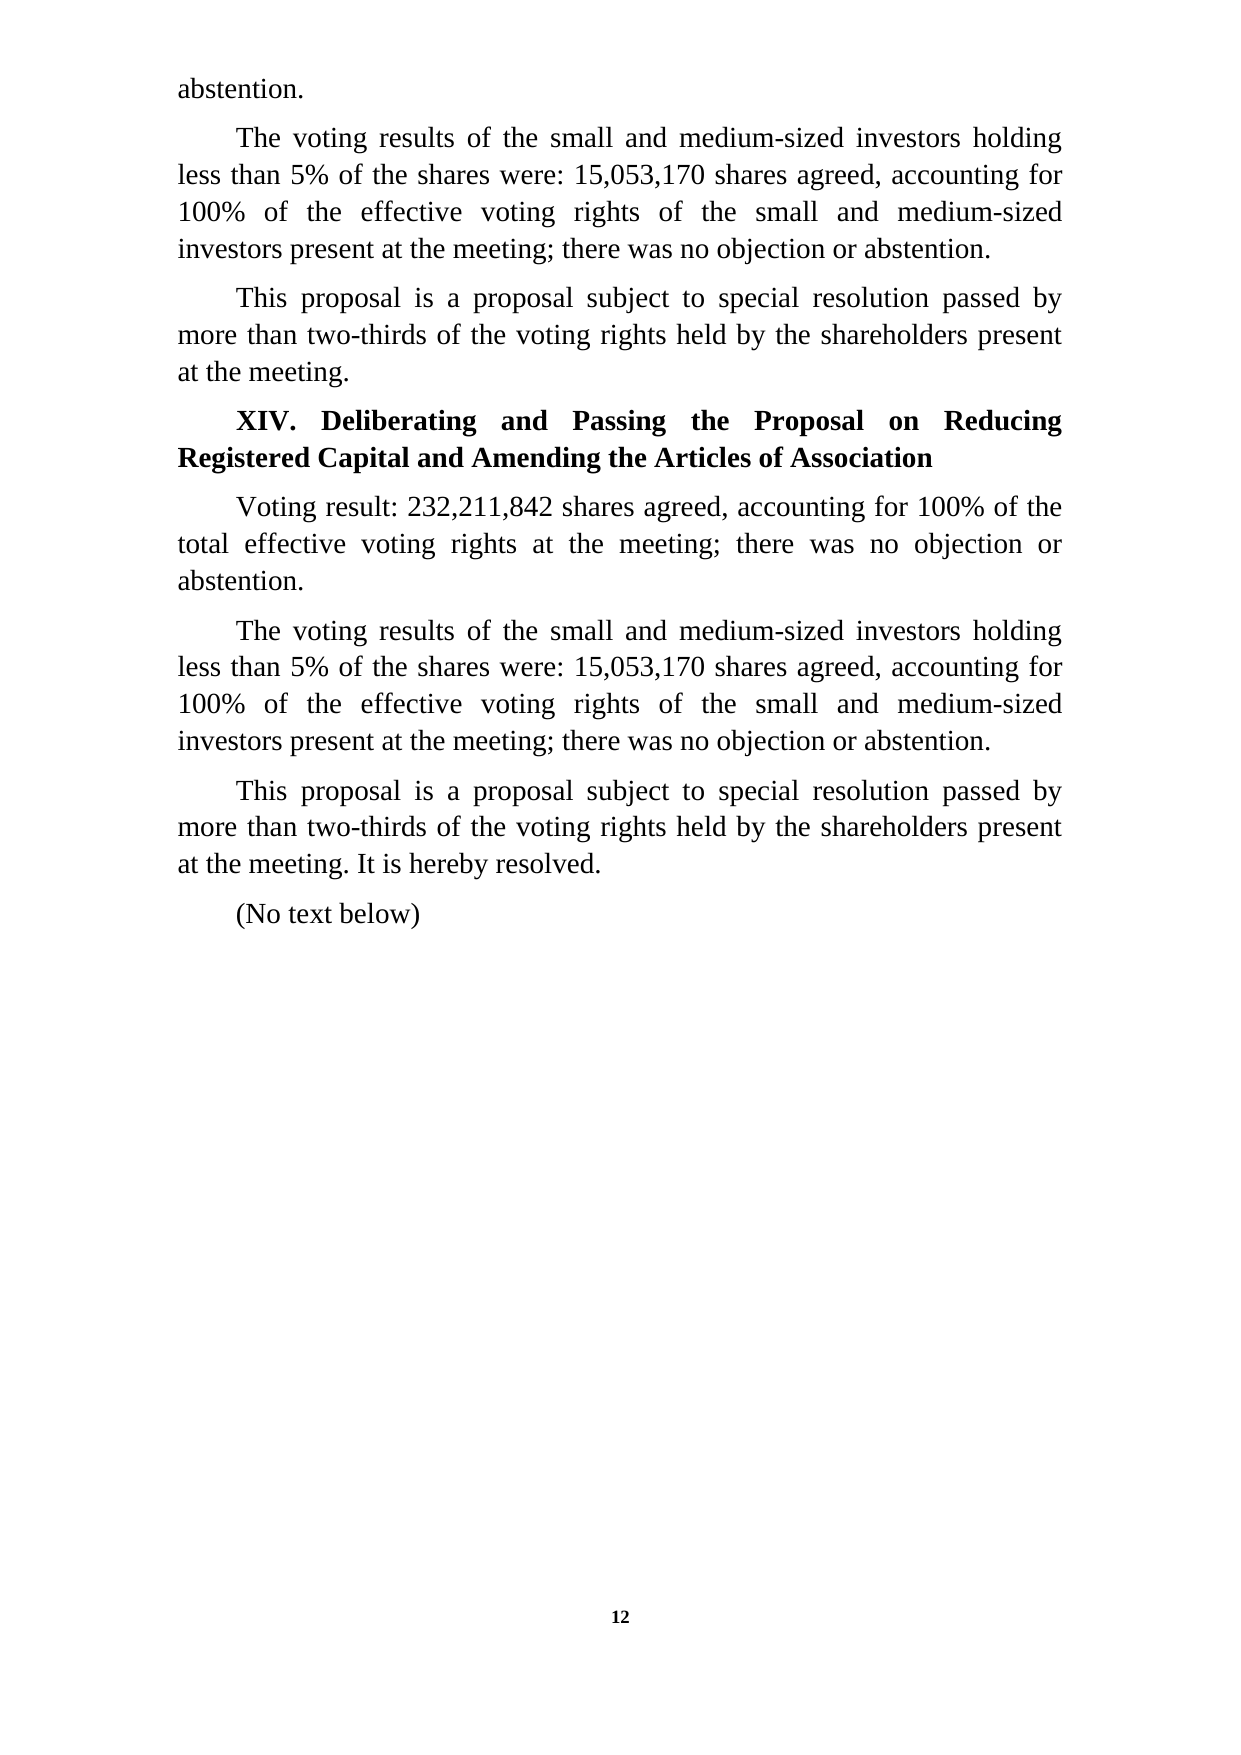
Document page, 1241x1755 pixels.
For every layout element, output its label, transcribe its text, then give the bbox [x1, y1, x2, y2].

text The voting results of the small and medium-sized investors holding less than 5% of the shares were: 15,053,170 shares agreed, accounting for 100% of the effective voting rights of the small and medium-sized investors present at the meeting; there was no objection or abstention. [177, 120, 1063, 264]
text This proposal is a proposal subject to special resolution passed by more than two-thirds of the voting rights held by the shareholders present at the meeting. [177, 280, 1063, 387]
text XIV. Deliberating and Passing the Proposal on Reducing Registered Capital and Amending the Articles of Association [177, 403, 1063, 474]
text Voting result: 232,211,842 shares agreed, accounting for 100% of the total effective voting rights at the meeting; there was no objection or abstention. [177, 489, 1063, 597]
text abstention. [177, 71, 1063, 104]
text (No text below) [177, 896, 1063, 929]
text The voting results of the small and medium-sized investors holding less than 5% of the shares were: 15,053,170 shares agreed, accounting for 100% of the effective voting rights of the small and medium-sized investors present at the meeting; there was no objection or abstention. [177, 613, 1063, 757]
text This proposal is a proposal subject to special resolution passed by more than two-thirds of the voting rights held by the shareholders present at the meeting. It is hereby resolved. [177, 773, 1063, 880]
